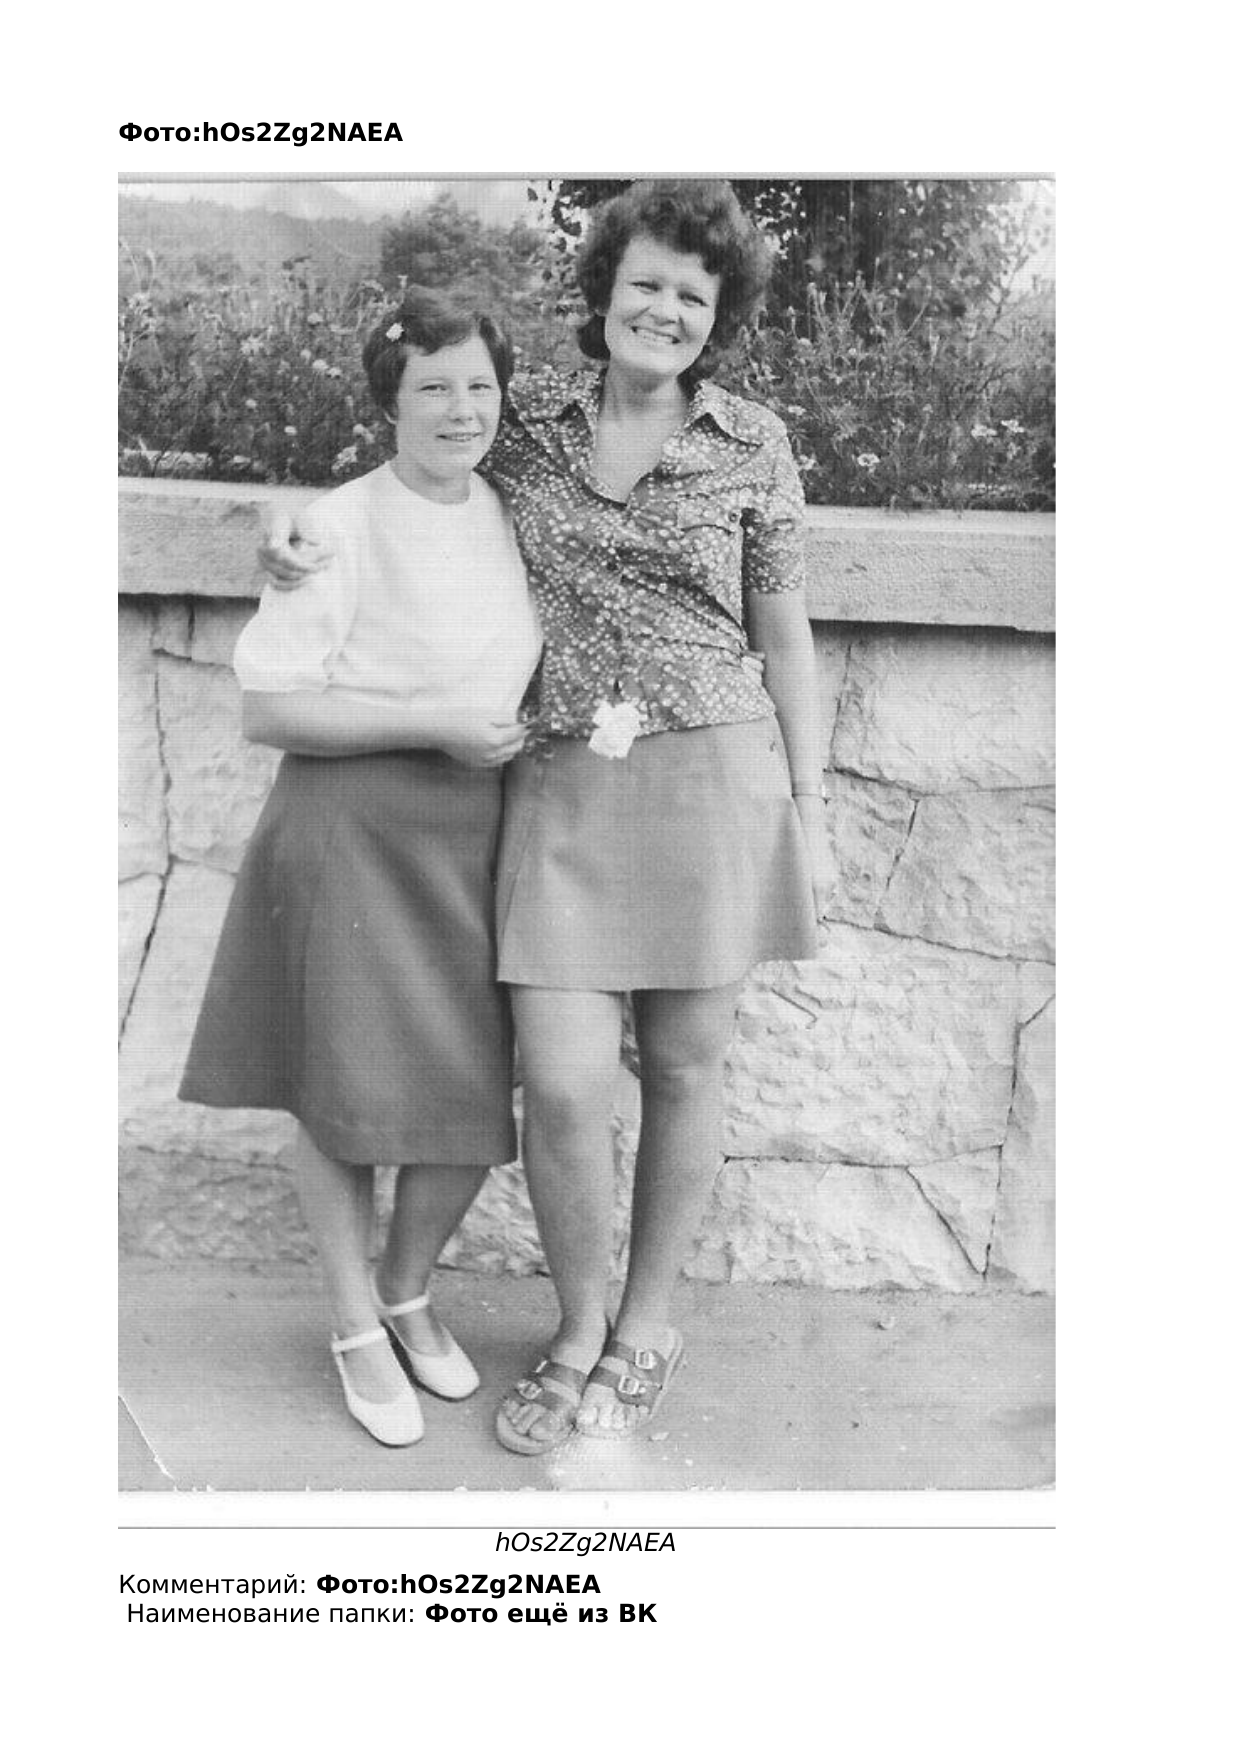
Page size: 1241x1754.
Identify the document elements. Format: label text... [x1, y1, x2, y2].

text Комментарий: Фото:hOs2Zg2NAEA Наименование папки: Фото ещё из ВК [118, 1570, 1122, 1628]
subtitle Фото:hOs2Zg2NAEA [118, 118, 1122, 147]
picture [118, 172, 1056, 1529]
text hOs2Zg2NAEA [118, 1529, 1056, 1557]
